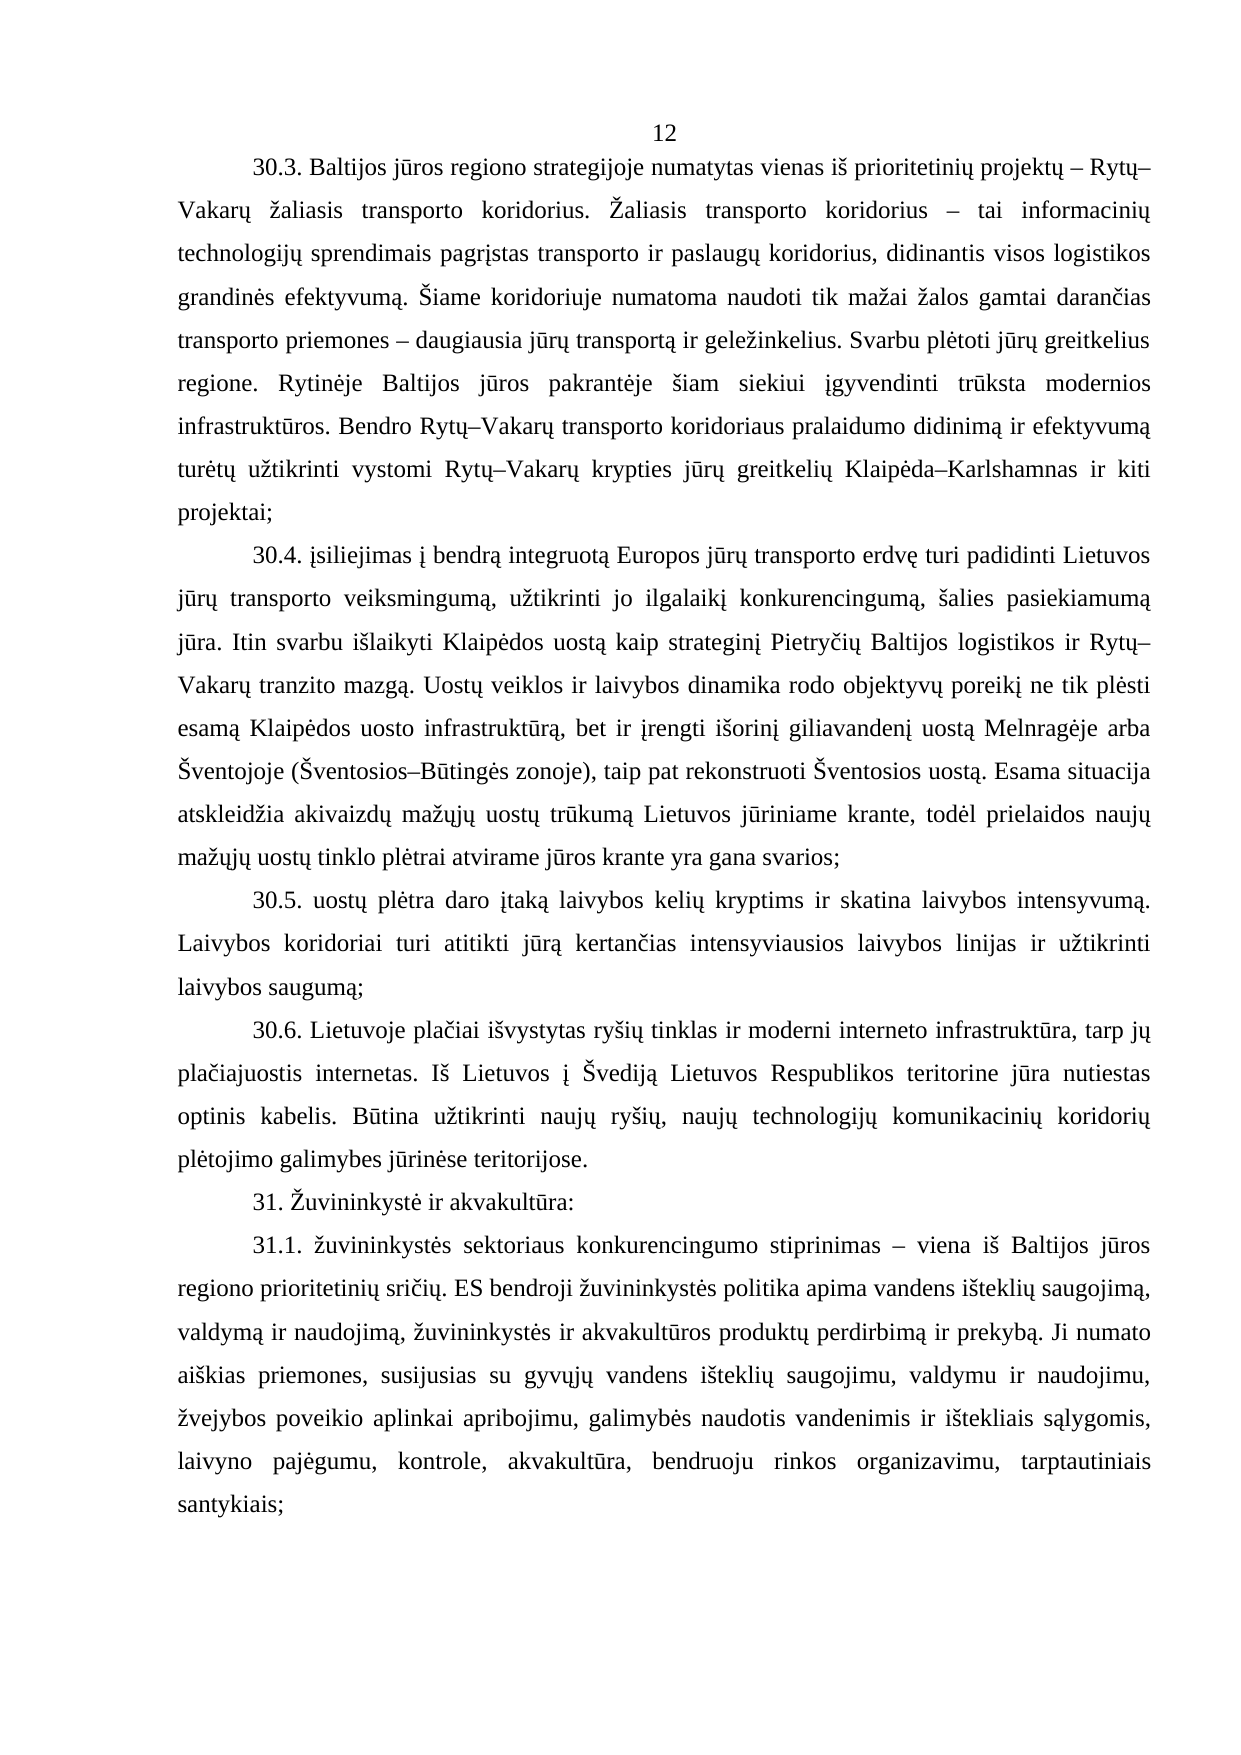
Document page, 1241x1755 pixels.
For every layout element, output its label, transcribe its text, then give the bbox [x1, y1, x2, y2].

text 31.1. žuvininkystės sektoriaus konkurencingumo stiprinimas – viena iš Baltijos jūros regiono prioritetinių sričių. ES bendroji žuvininkystės politika apima vandens išteklių saugojimą, valdymą ir naudojimą, žuvininkystės ir akvakultūros produktų perdirbimą ir prekybą. Ji numato aiškias priemones, susijusias su gyvųjų vandens išteklių saugojimu, valdymu ir naudojimu, žvejybos poveikio aplinkai apribojimu, galimybės naudotis vandenimis ir ištekliais sąlygomis, laivyno pajėgumu, kontrole, akvakultūra, bendruoju rinkos organizavimu, tarptautiniais santykiais; [177, 1230, 1152, 1518]
text 31. Žuvininkystė ir akvakultūra: [177, 1187, 1152, 1216]
text 30.4. įsiliejimas į bendrą integruotą Europos jūrų transporto erdvę turi padidinti Lietuvos jūrų transporto veiksmingumą, užtikrinti jo ilgalaikį konkurencingumą, šalies pasiekiamumą jūra. Itin svarbu išlaikyti Klaipėdos uostą kaip strateginį Pietryčių Baltijos logistikos ir Rytų–Vakarų tranzito mazgą. Uostų veiklos ir laivybos dinamika rodo objektyvų poreikį ne tik plėsti esamą Klaipėdos uosto infrastruktūrą, bet ir įrengti išorinį giliavandenį uostą Melnragėje arba Šventojoje (Šventosios–Būtingės zonoje), taip pat rekonstruoti Šventosios uostą. Esama situacija atskleidžia akivaizdų mažųjų uostų trūkumą Lietuvos jūriniame krante, todėl prielaidos naujų mažųjų uostų tinklo plėtrai atvirame jūros krante yra gana svarios; [177, 540, 1152, 871]
text 30.6. Lietuvoje plačiai išvystytas ryšių tinklas ir moderni interneto infrastruktūra, tarp jų plačiajuostis internetas. Iš Lietuvos į Švediją Lietuvos Respublikos teritorine jūra nutiestas optinis kabelis. Būtina užtikrinti naujų ryšių, naujų technologijų komunikacinių koridorių plėtojimo galimybes jūrinėse teritorijose. [177, 1015, 1152, 1173]
text 30.5. uostų plėtra daro įtaką laivybos kelių kryptims ir skatina laivybos intensyvumą. Laivybos koridoriai turi atitikti jūrą kertančias intensyviausios laivybos linijas ir užtikrinti laivybos saugumą; [177, 885, 1152, 1000]
text 30.3. Baltijos jūros regiono strategijoje numatytas vienas iš prioritetinių projektų – Rytų–Vakarų žaliasis transporto koridorius. Žaliasis transporto koridorius – tai informacinių technologijų sprendimais pagrįstas transporto ir paslaugų koridorius, didinantis visos logistikos grandinės efektyvumą. Šiame koridoriuje numatoma naudoti tik mažai žalos gamtai darančias transporto priemones – daugiausia jūrų transportą ir geležinkelius. Svarbu plėtoti jūrų greitkelius regione. Rytinėje Baltijos jūros pakrantėje šiam siekiui įgyvendinti trūksta modernios infrastruktūros. Bendro Rytų–Vakarų transporto koridoriaus pralaidumo didinimą ir efektyvumą turėtų užtikrinti vystomi Rytų–Vakarų krypties jūrų greitkelių Klaipėda–Karlshamnas ir kiti projektai; [177, 152, 1152, 526]
